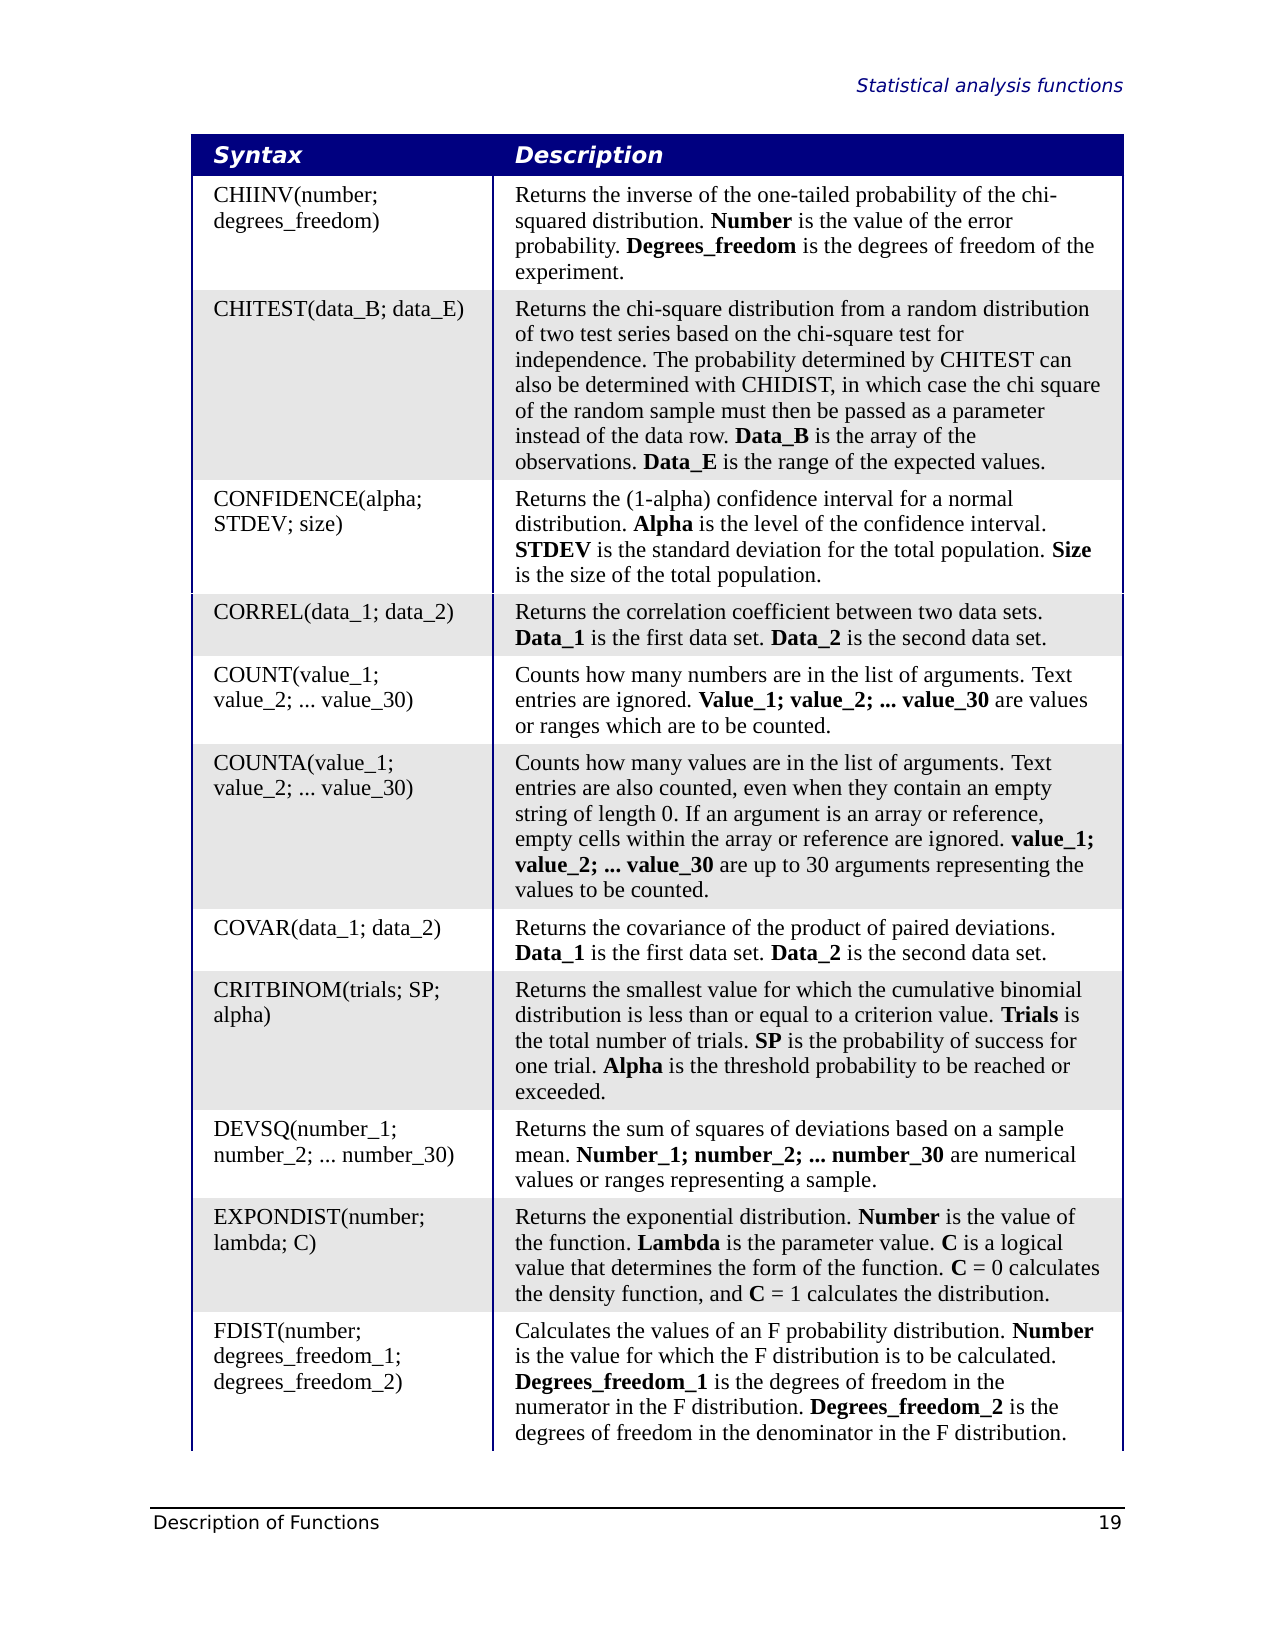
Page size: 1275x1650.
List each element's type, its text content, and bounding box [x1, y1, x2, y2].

table_cell Returns the sum of squares of deviations based on a sample mean. Number_1; number_2; ... number_30 are numerical values or ranges representing a sample. [494, 1110, 1122, 1198]
table_cell Returns the exponential distribution. Number is the value of the function. Lambda is the parameter value. C is a logical value that determines the form of the function. C = 0 calculates the density function, and C = 1 calculates the distribution. [494, 1198, 1122, 1312]
table_cell EXPONDIST(number; lambda; C) [193, 1198, 492, 1312]
table_cell Returns the correlation coefficient between two data sets. Data_1 is the first data set. Data_2 is the second data set. [494, 594, 1122, 656]
table_cell CRITBINOM(trials; SP; alpha) [193, 971, 492, 1110]
table_cell Counts how many numbers are in the list of arguments. Text entries are ignored. Value_1; value_2; ... value_30 are values or ranges which are to be counted. [494, 656, 1122, 744]
table_cell Returns the inverse of the one-tailed probability of the chi-squared distribution. Number is the value of the error probability. Degrees_freedom is the degrees of freedom of the experiment. [494, 176, 1122, 290]
table_cell Counts how many values are in the list of arguments. Text entries are also counted, even when they contain an empty string of length 0. If an argument is an array or reference, empty cells within the array or reference are ignored. value_1; value_2; ... value_30 are up to 30 arguments representing the values to be counted. [494, 744, 1122, 909]
table_cell Calculates the values of an F probability distribution. Number is the value for which the F distribution is to be calculated. Degrees_freedom_1 is the degrees of freedom in the numerator in the F distribution. Degrees_freedom_2 is the degrees of freedom in the denominator in the F distribution. [494, 1312, 1122, 1451]
table_cell Returns the (1-alpha) confidence interval for a normal distribution. Alpha is the level of the confidence interval. STDEV is the standard deviation for the total population. Size is the size of the total population. [494, 480, 1122, 593]
table_cell Returns the chi-square distribution from a random distribution of two test series based on the chi-square test for independence. The probability determined by CHITEST can also be determined with CHIDIST, in which case the chi square of the random sample must then be passed as a parameter instead of the data row. Data_B is the array of the observations. Data_E is the range of the expected values. [494, 290, 1122, 480]
table_cell COUNT(value_1; value_2; ... value_30) [193, 656, 492, 744]
table_cell CORREL(data_1; data_2) [193, 594, 492, 656]
table_cell CHITEST(data_B; data_E) [193, 290, 492, 480]
table_cell COVAR(data_1; data_2) [193, 909, 492, 971]
table_cell Returns the smallest value for which the cumulative binomial distribution is less than or equal to a criterion value. Trials is the total number of trials. SP is the probability of success for one trial. Alpha is the threshold probability to be reached or exceeded. [494, 971, 1122, 1110]
table_cell COUNTA(value_1; value_2; ... value_30) [193, 744, 492, 909]
table_header Description [494, 136, 1122, 174]
table_cell CONFIDENCE(alpha; STDEV; size) [193, 480, 492, 593]
table_cell CHIINV(number; degrees_freedom) [193, 176, 492, 290]
table_cell Returns the covariance of the product of paired deviations. Data_1 is the first data set. Data_2 is the second data set. [494, 909, 1122, 971]
table_header Syntax [193, 136, 492, 174]
table_cell FDIST(number; degrees_freedom_1; degrees_freedom_2) [193, 1312, 492, 1451]
table_cell DEVSQ(number_1; number_2; ... number_30) [193, 1110, 492, 1198]
